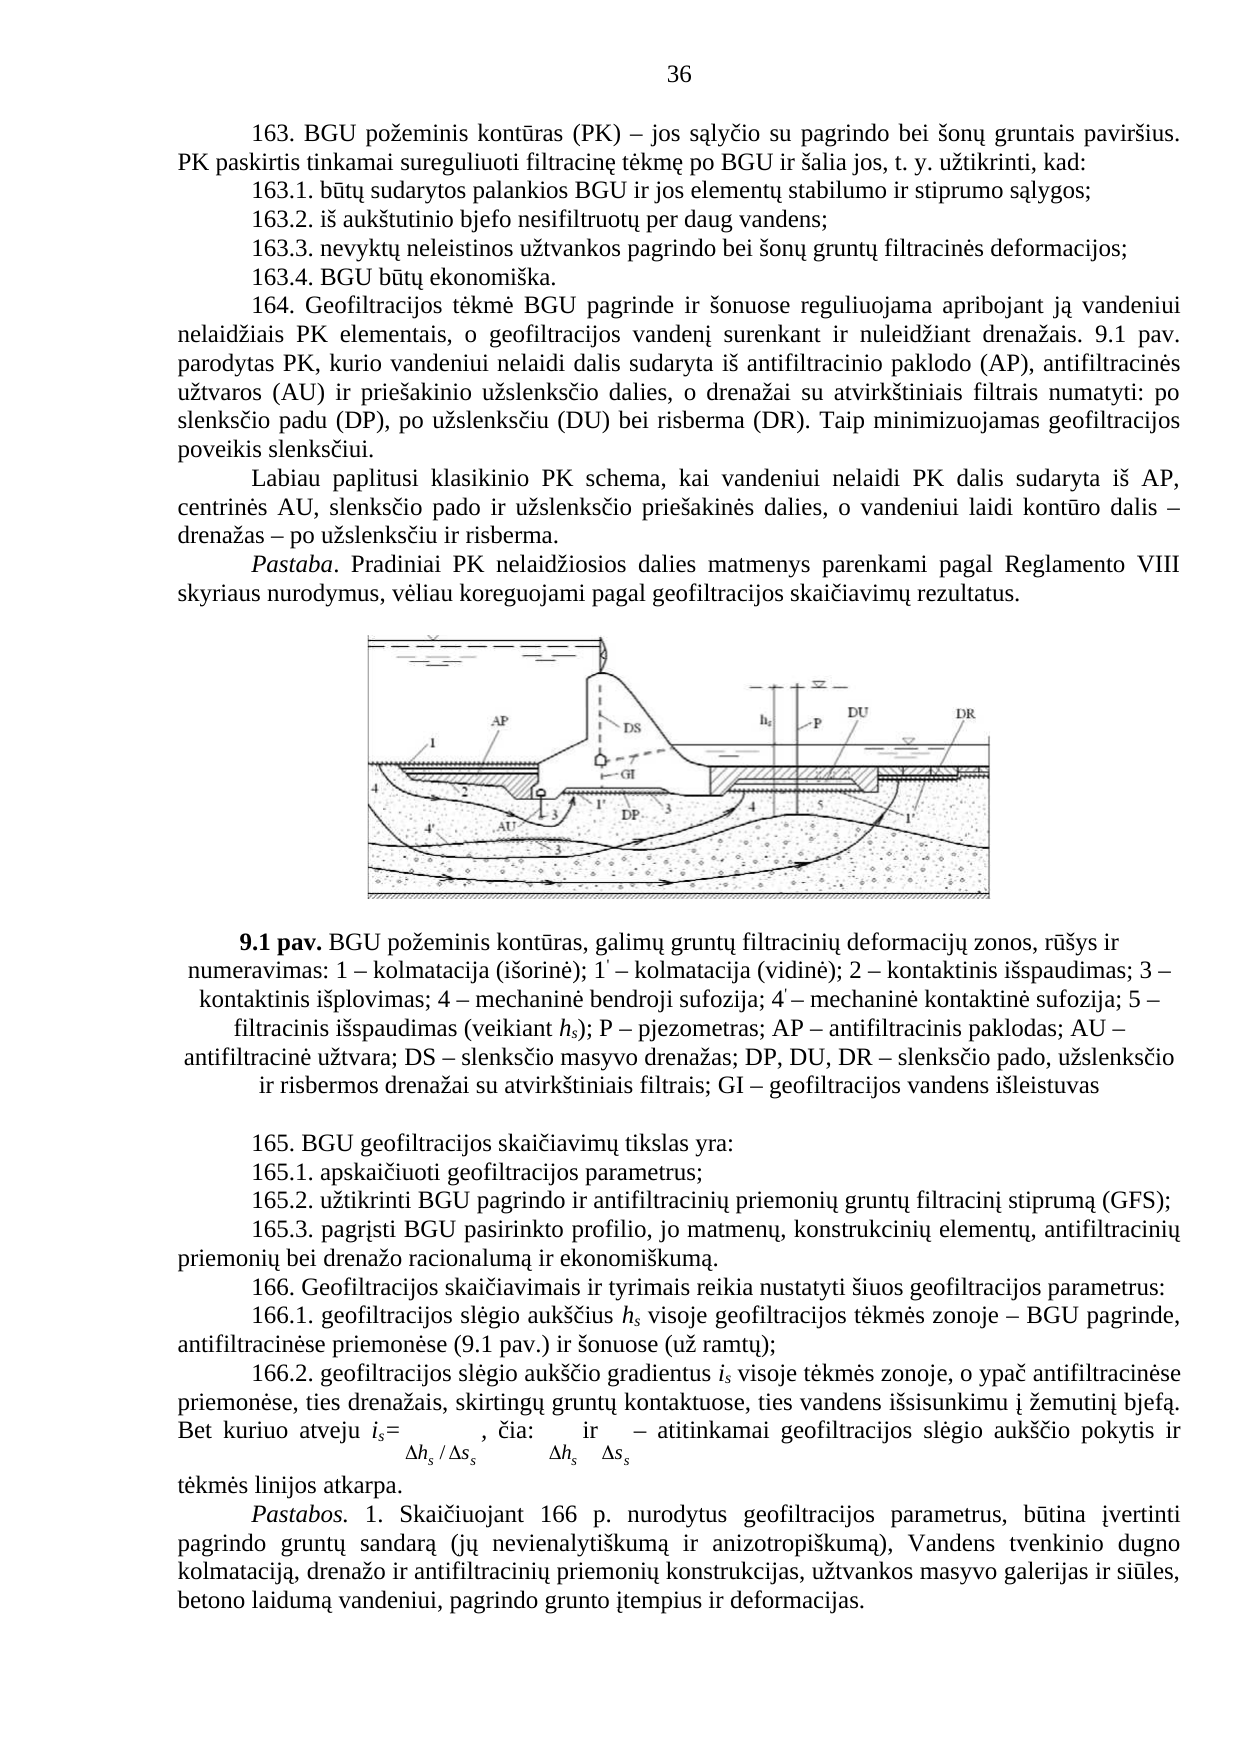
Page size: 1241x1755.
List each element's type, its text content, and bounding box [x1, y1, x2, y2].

text 166.2. geofiltracijos slėgio aukščio gradientus is visoje tėkmės zonoje, o ypač antifiltracinėse priemonėse, ties drenažais, skirtingų gruntų kontaktuose, ties vandens išsisunkimu į žemutinį bjefą. Bet kuriuo atveju is=, čia: ir– atitinkamai geofiltracijos slėgio aukščio pokytis ir tėkmės linijos atkarpa. [177, 1358, 1181, 1499]
text 165.3. pagrįsti BGU pasirinkto profilio, jo matmenų, konstrukcinių elementų, antifiltracinių priemonių bei drenažo racionalumą ir ekonomiškumą. [177, 1214, 1181, 1272]
text 165.2. užtikrinti BGU pagrindo ir antifiltracinių priemonių gruntų filtracinį stiprumą (GFS); [177, 1186, 1181, 1214]
text 166. Geofiltracijos skaičiavimais ir tyrimais reikia nustatyti šiuos geofiltracijos parametrus: [177, 1272, 1181, 1301]
text 9.1 pav. BGU požeminis kontūras, galimų gruntų filtracinių deformacijų zonos, rūšys ir numeravimas: 1 – kolmatacija (išorinė); 1' – kolmatacija (vidinė); 2 – kontaktinis išspaudimas; 3 – kontaktinis išplovimas; 4 – mechaninė bendroji sufozija; 4' – mechaninė kontaktinė sufozija; 5 – filtracinis išspaudimas (veikiant hs); P – pjezometras; AP – antifiltracinis paklodas; AU – antifiltracinė užtvara; DS – slenksčio masyvo drenažas; DP, DU, DR – slenksčio pado, užslenksčio ir risbermos drenažai su atvirkštiniais filtrais; GI – geofiltracijos vandens išleistuvas [177, 927, 1181, 1099]
text 166.1. geofiltracijos slėgio aukščius hs visoje geofiltracijos tėkmės zonoje – BGU pagrinde, antifiltracinėse priemonėse (9.1 pav.) ir šonuose (už ramtų); [177, 1301, 1181, 1358]
text Labiau paplitusi klasikinio PK schema, kai vandeniui nelaidi PK dalis sudaryta iš AP, centrinės AU, slenksčio pado ir užslenksčio priešakinės dalies, o vandeniui laidi kontūro dalis – drenažas – po užslenksčiu ir risberma. [177, 463, 1181, 549]
text 163.3. nevyktų neleistinos užtvankos pagrindo bei šonų gruntų filtracinės deformacijos; [177, 233, 1181, 262]
text Pastaba. Pradiniai PK nelaidžiosios dalies matmenys parenkami pagal Reglamento VIII skyriaus nurodymus, vėliau koreguojami pagal geofiltracijos skaičiavimų rezultatus. [177, 549, 1181, 607]
text 165.1. apskaičiuoti geofiltracijos parametrus; [177, 1157, 1181, 1186]
text 163.1. būtų sudarytos palankios BGU ir jos elementų stabilumo ir stiprumo sąlygos; [177, 176, 1181, 204]
text 163.2. iš aukštutinio bjefo nesifiltruotų per daug vandens; [177, 204, 1181, 233]
text 163.4. BGU būtų ekonomiška. [177, 262, 1181, 291]
text Pastabos. 1. Skaičiuojant 166 p. nurodytus geofiltracijos parametrus, būtina įvertinti pagrindo gruntų sandarą (jų nevienalytiškumą ir anizotropiškumą), Vandens tvenkinio dugno kolmataciją, drenažo ir antifiltracinių priemonių konstrukcijas, užtvankos masyvo galerijas ir siūles, betono laidumą vandeniui, pagrindo grunto įtempius ir deformacijas. [177, 1499, 1181, 1614]
text 163. BGU požeminis kontūras (PK) – jos sąlyčio su pagrindo bei šonų gruntais paviršius. PK paskirtis tinkamai sureguliuoti filtracinę tėkmę po BGU ir šalia jos, t. y. užtikrinti, kad: [177, 118, 1181, 176]
text 164. Geofiltracijos tėkmė BGU pagrinde ir šonuose reguliuojama apribojant ją vandeniui nelaidžiais PK elementais, o geofiltracijos vandenį surenkant ir nuleidžiant drenažais. 9.1 pav. parodytas PK, kurio vandeniui nelaidi dalis sudaryta iš antifiltracinio paklodo (AP), antifiltracinės užtvaros (AU) ir priešakinio užslenksčio dalies, o drenažai su atvirkštiniais filtrais numatyti: po slenksčio padu (DP), po užslenksčiu (DU) bei risberma (DR). Taip minimizuojamas geofiltracijos poveikis slenksčiui. [177, 291, 1181, 463]
text 165. BGU geofiltracijos skaičiavimų tikslas yra: [177, 1128, 1181, 1157]
